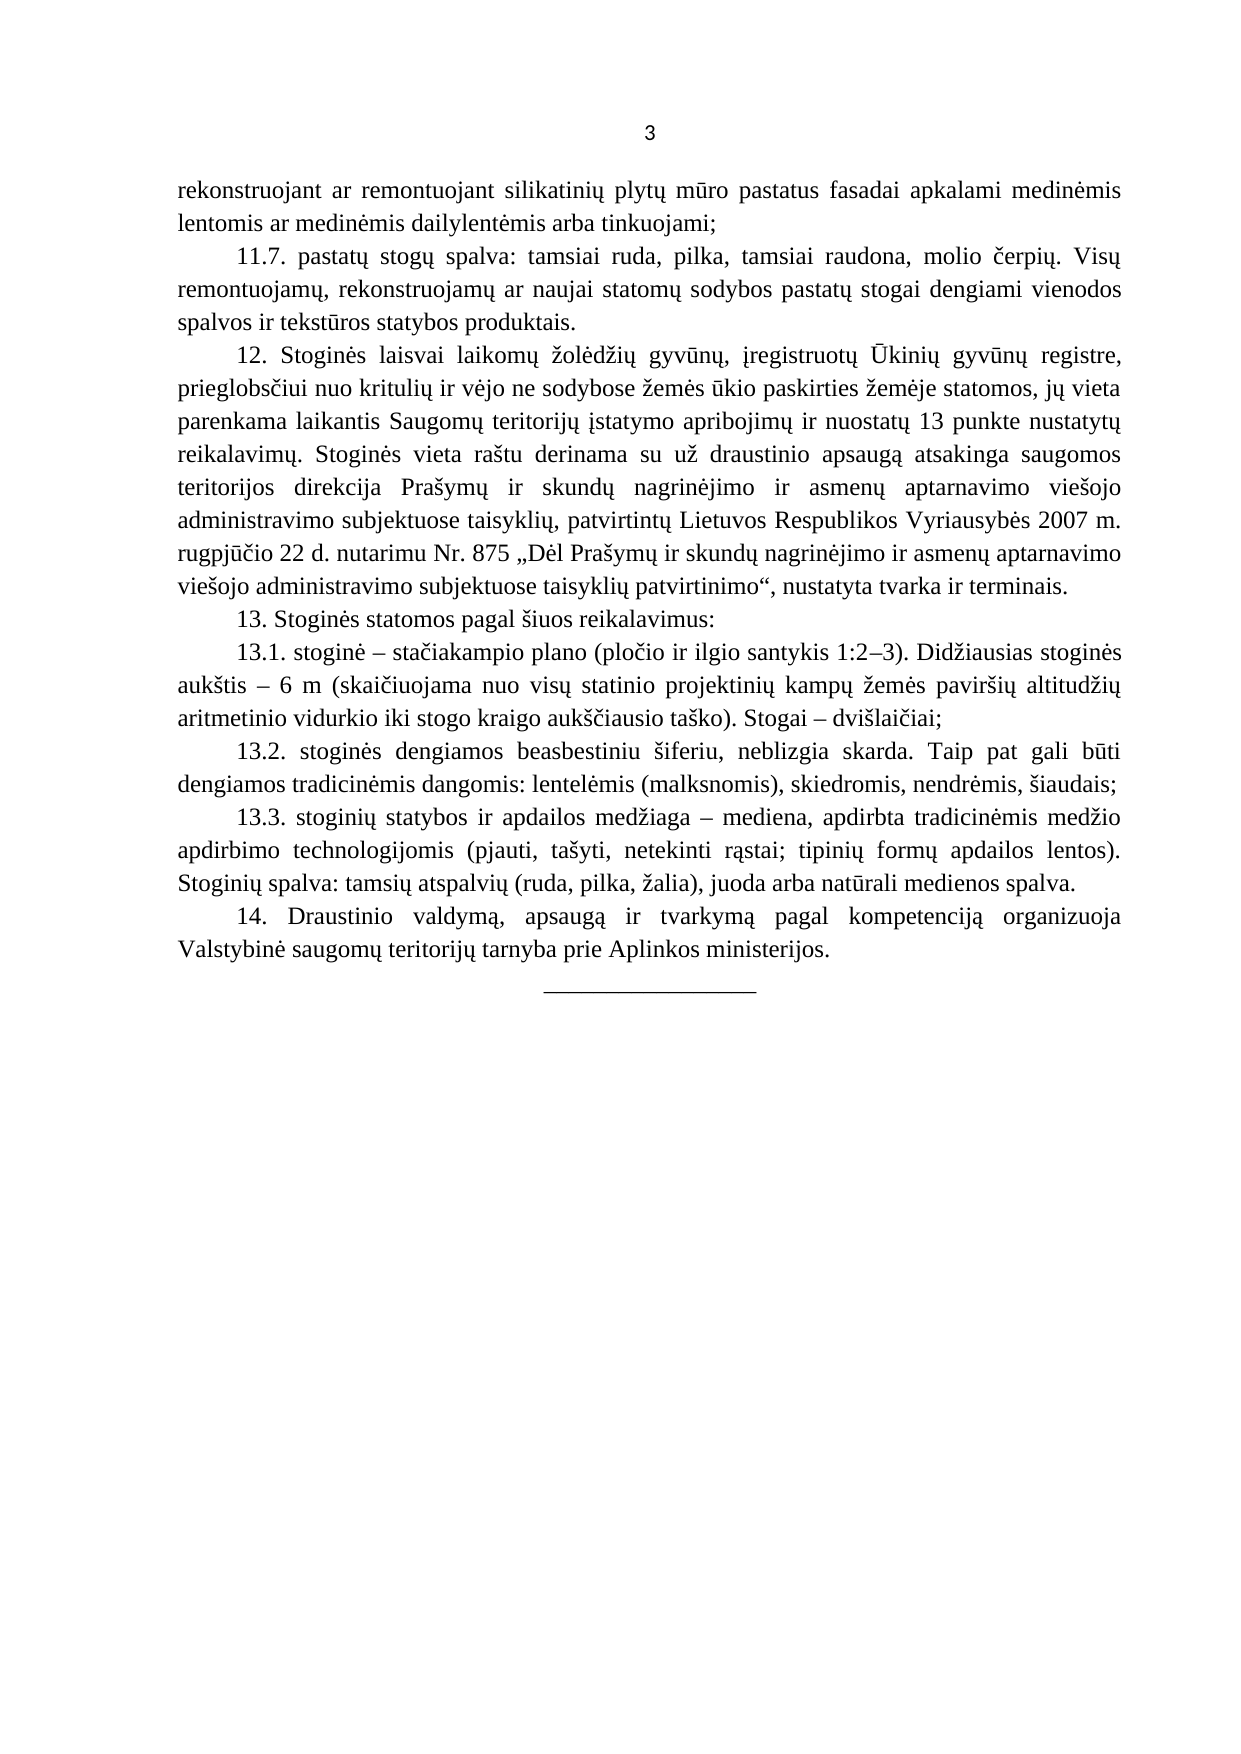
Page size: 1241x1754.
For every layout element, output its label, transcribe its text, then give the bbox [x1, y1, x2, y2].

text 13.3. stoginių statybos ir apdailos medžiaga – mediena, apdirbta tradicinėmis medžio apdirbimo technologijomis (pjauti, tašyti, netekinti rąstai; tipinių formų apdailos lentos). Stoginių spalva: tamsių atspalvių (ruda, pilka, žalia), juoda arba natūrali medienos spalva. [177, 802, 1122, 897]
text rekonstruojant ar remontuojant silikatinių plytų mūro pastatus fasadai apkalami medinėmis lentomis ar medinėmis dailylentėmis arba tinkuojami; [177, 175, 1122, 237]
text _________________ [177, 967, 1122, 996]
text 14. Draustinio valdymą, apsaugą ir tvarkymą pagal kompetenciją organizuoja Valstybinė saugomų teritorijų tarnyba prie Aplinkos ministerijos. [177, 901, 1122, 963]
text 11.7. pastatų stogų spalva: tamsiai ruda, pilka, tamsiai raudona, molio čerpių. Visų remontuojamų, rekonstruojamų ar naujai statomų sodybos pastatų stogai dengiami vienodos spalvos ir tekstūros statybos produktais. [177, 241, 1122, 336]
text 12. Stoginės laisvai laikomų žolėdžių gyvūnų, įregistruotų Ūkinių gyvūnų registre, prieglobsčiui nuo kritulių ir vėjo ne sodybose žemės ūkio paskirties žemėje statomos, jų vieta parenkama laikantis Saugomų teritorijų įstatymo apribojimų ir nuostatų 13 punkte nustatytų reikalavimų. Stoginės vieta raštu derinama su už draustinio apsaugą atsakinga saugomos teritorijos direkcija Prašymų ir skundų nagrinėjimo ir asmenų aptarnavimo viešojo administravimo subjektuose taisyklių, patvirtintų Lietuvos Respublikos Vyriausybės 2007 m. rugpjūčio 22 d. nutarimu Nr. 875 „Dėl Prašymų ir skundų nagrinėjimo ir asmenų aptarnavimo viešojo administravimo subjektuose taisyklių patvirtinimo“, nustatyta tvarka ir terminais. [177, 340, 1122, 600]
text 13. Stoginės statomos pagal šiuos reikalavimus: [177, 604, 1122, 633]
text 13.2. stoginės dengiamos beasbestiniu šiferiu, neblizgia skarda. Taip pat gali būti dengiamos tradicinėmis dangomis: lentelėmis (malksnomis), skiedromis, nendrėmis, šiaudais; [177, 736, 1122, 798]
text 13.1. stoginė – stačiakampio plano (pločio ir ilgio santykis 1:2–3). Didžiausias stoginės aukštis – 6 m (skaičiuojama nuo visų statinio projektinių kampų žemės paviršių altitudžių aritmetinio vidurkio iki stogo kraigo aukščiausio taško). Stogai – dvišlaičiai; [177, 637, 1122, 732]
